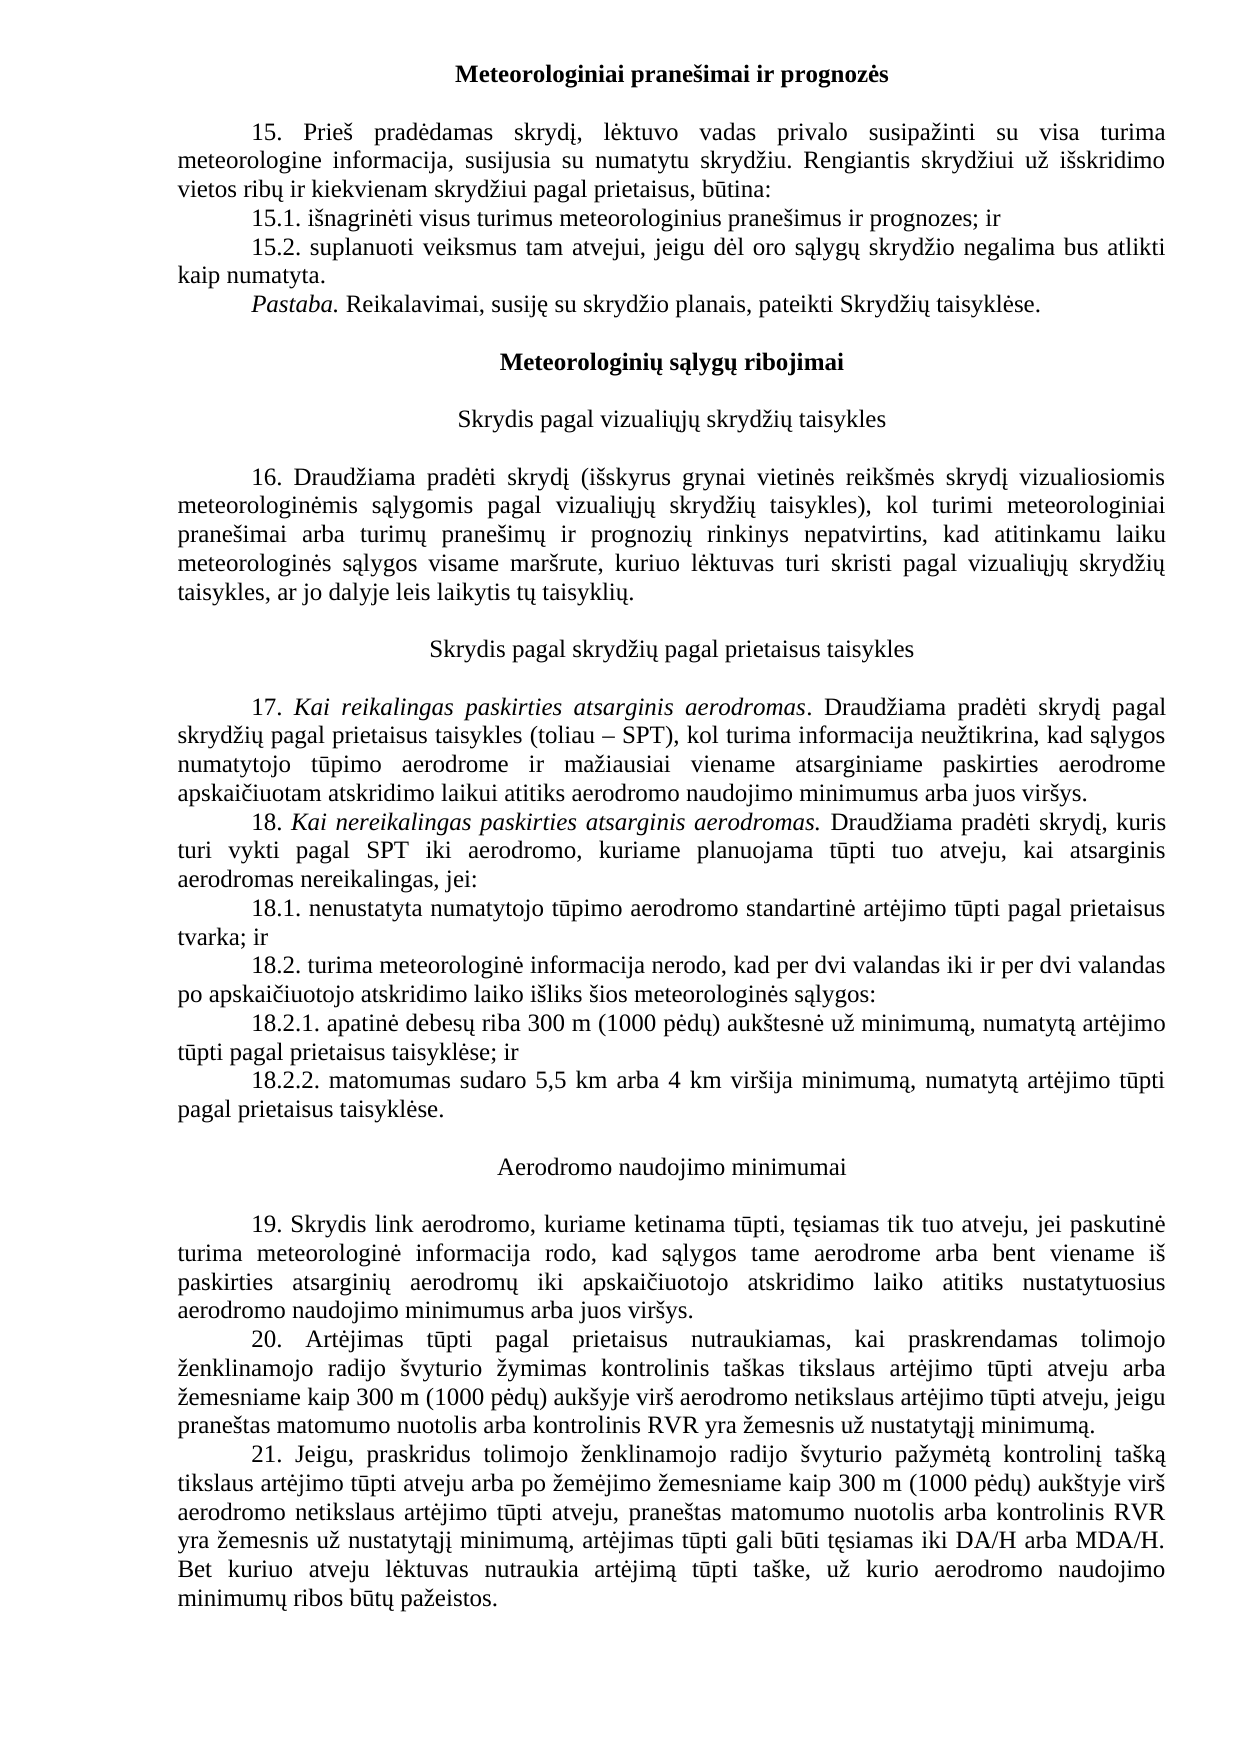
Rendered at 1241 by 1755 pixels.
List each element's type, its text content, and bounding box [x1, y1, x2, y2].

text 20. Artėjimas tūpti pagal prietaisus nutraukiamas, kai praskrendamas tolimojo ženklinamojo radijo švyturio žymimas kontrolinis taškas tikslaus artėjimo tūpti atveju arba žemesniame kaip 300 m (1000 pėdų) aukšyje virš aerodromo netikslaus artėjimo tūpti atveju, jeigu praneštas matomumo nuotolis arba kontrolinis RVR yra žemesnis už nustatytąjį minimumą. [177, 1324, 1166, 1439]
text Skrydis pagal vizualiųjų skrydžių taisykles [177, 404, 1166, 433]
text 18.2.2. matomumas sudaro 5,5 km arba 4 km viršija minimumą, numatytą artėjimo tūpti pagal prietaisus taisyklėse. [177, 1065, 1166, 1123]
text 18. Kai nereikalingas paskirties atsarginis aerodromas. Draudžiama pradėti skrydį, kuris turi vykti pagal SPT iki aerodromo, kuriame planuojama tūpti tuo atveju, kai atsarginis aerodromas nereikalingas, jei: [177, 807, 1166, 893]
text Meteorologiniai pranešimai ir prognozės [177, 59, 1166, 88]
text Aerodromo naudojimo minimumai [177, 1152, 1166, 1180]
text 18.2. turima meteorologinė informacija nerodo, kad per dvi valandas iki ir per dvi valandas po apskaičiuotojo atskridimo laiko išliks šios meteorologinės sąlygos: [177, 950, 1166, 1008]
text 15. Prieš pradėdamas skrydį, lėktuvo vadas privalo susipažinti su visa turima meteorologine informacija, susijusia su numatytu skrydžiu. Rengiantis skrydžiui už išskridimo vietos ribų ir kiekvienam skrydžiui pagal prietaisus, būtina: [177, 117, 1166, 203]
text Meteorologinių sąlygų ribojimai [177, 347, 1166, 375]
text 18.2.1. apatinė debesų riba 300 m (1000 pėdų) aukštesnė už minimumą, numatytą artėjimo tūpti pagal prietaisus taisyklėse; ir [177, 1008, 1166, 1065]
text 15.2. suplanuoti veiksmus tam atvejui, jeigu dėl oro sąlygų skrydžio negalima bus atlikti kaip numatyta. [177, 232, 1166, 289]
text 18.1. nenustatyta numatytojo tūpimo aerodromo standartinė artėjimo tūpti pagal prietaisus tvarka; ir [177, 893, 1166, 950]
text 17. Kai reikalingas paskirties atsarginis aerodromas. Draudžiama pradėti skrydį pagal skrydžių pagal prietaisus taisykles (toliau – SPT), kol turima informacija neužtikrina, kad sąlygos numatytojo tūpimo aerodrome ir mažiausiai viename atsarginiame paskirties aerodrome apskaičiuotam atskridimo laikui atitiks aerodromo naudojimo minimumus arba juos viršys. [177, 692, 1166, 807]
text 16. Draudžiama pradėti skrydį (išskyrus grynai vietinės reikšmės skrydį vizualiosiomis meteorologinėmis sąlygomis pagal vizualiųjų skrydžių taisykles), kol turimi meteorologiniai pranešimai arba turimų pranešimų ir prognozių rinkinys nepatvirtins, kad atitinkamu laiku meteorologinės sąlygos visame maršrute, kuriuo lėktuvas turi skristi pagal vizualiųjų skrydžių taisykles, ar jo dalyje leis laikytis tų taisyklių. [177, 462, 1166, 605]
text Pastaba. Reikalavimai, susiję su skrydžio planais, pateikti Skrydžių taisyklėse. [177, 289, 1166, 318]
text 15.1. išnagrinėti visus turimus meteorologinius pranešimus ir prognozes; ir [177, 203, 1166, 232]
text 21. Jeigu, praskridus tolimojo ženklinamojo radijo švyturio pažymėtą kontrolinį tašką tikslaus artėjimo tūpti atveju arba po žemėjimo žemesniame kaip 300 m (1000 pėdų) aukštyje virš aerodromo netikslaus artėjimo tūpti atveju, praneštas matomumo nuotolis arba kontrolinis RVR yra žemesnis už nustatytąjį minimumą, artėjimas tūpti gali būti tęsiamas iki DA/H arba MDA/H. Bet kuriuo atveju lėktuvas nutraukia artėjimą tūpti taške, už kurio aerodromo naudojimo minimumų ribos būtų pažeistos. [177, 1439, 1166, 1612]
text 19. Skrydis link aerodromo, kuriame ketinama tūpti, tęsiamas tik tuo atveju, jei paskutinė turima meteorologinė informacija rodo, kad sąlygos tame aerodrome arba bent viename iš paskirties atsarginių aerodromų iki apskaičiuotojo atskridimo laiko atitiks nustatytuosius aerodromo naudojimo minimumus arba juos viršys. [177, 1209, 1166, 1324]
text Skrydis pagal skrydžių pagal prietaisus taisykles [177, 634, 1166, 663]
